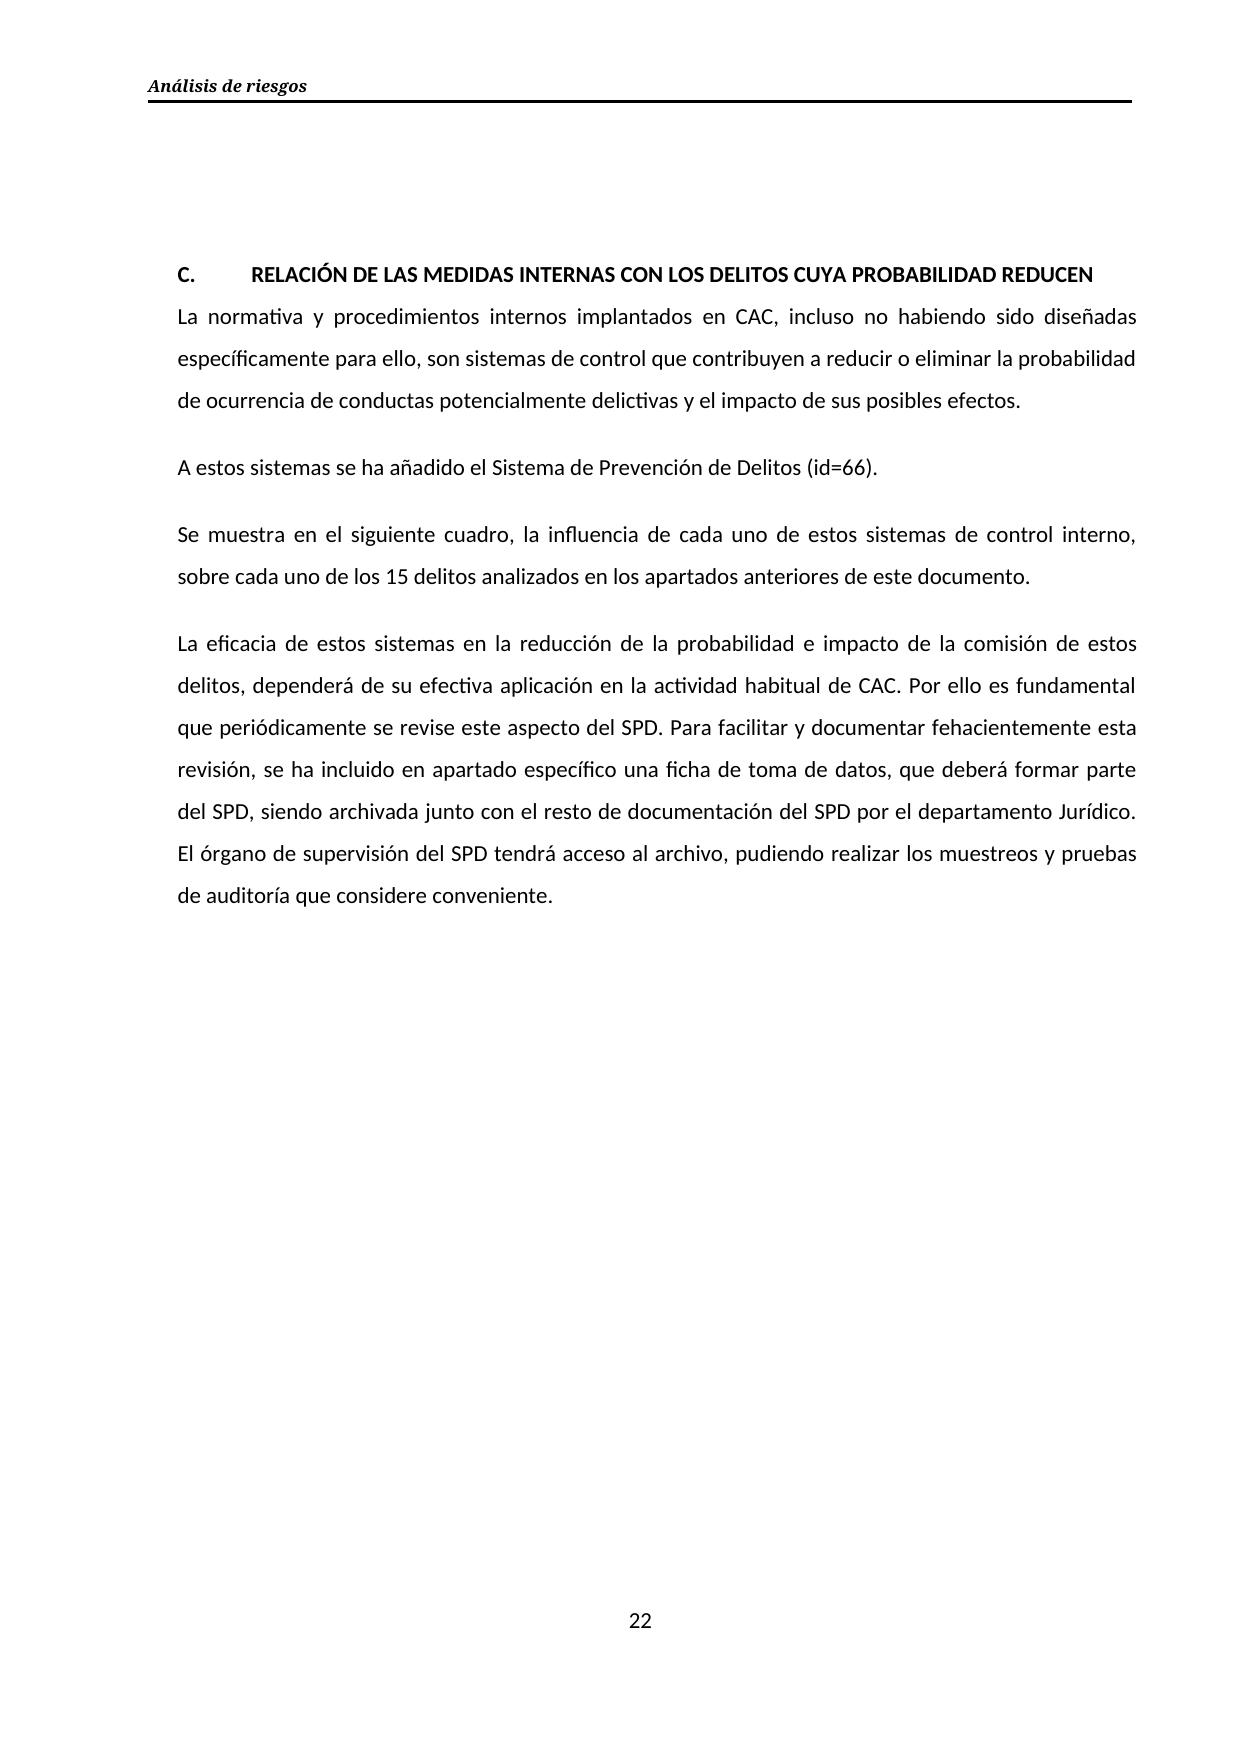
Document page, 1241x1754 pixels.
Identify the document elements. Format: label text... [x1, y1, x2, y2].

list La normativa y procedimientos internos implantados en CAC, incluso no habiendo sido diseñadas específicamente para ello, son sistemas de control que contribuyen a reducir o eliminar la probabilidad de ocurrencia de conductas potencialmente delictivas y el impacto de sus posibles efectos. [177, 302, 1137, 414]
subtitle RELACIÓN DE LAS MEDIDAS INTERNAS CON LOS DELITOS CUYA PROBABILIDAD REDUCEN [177, 260, 1137, 288]
list La eficacia de estos sistemas en la reducción de la probabilidad e impacto de la comisión de estos delitos, dependerá de su efectiva aplicación en la actividad habitual de CAC. Por ello es fundamental que periódicamente se revise este aspecto del SPD. Para facilitar y documentar fehacientemente esta revisión, se ha incluido en apartado específico una ficha de toma de datos, que deberá formar parte del SPD, siendo archivada junto con el resto de documentación del SPD por el departamento Jurídico. El órgano de supervisión del SPD tendrá acceso al archivo, pudiendo realizar los muestreos y pruebas de auditoría que considere conveniente. [177, 629, 1137, 909]
list A estos sistemas se ha añadido el Sistema de Prevención de Delitos (id=66). [177, 453, 1137, 481]
list Se muestra en el siguiente cuadro, la influencia de cada uno de estos sistemas de control interno, sobre cada uno de los 15 delitos analizados en los apartados anteriores de este documento. [177, 520, 1137, 590]
